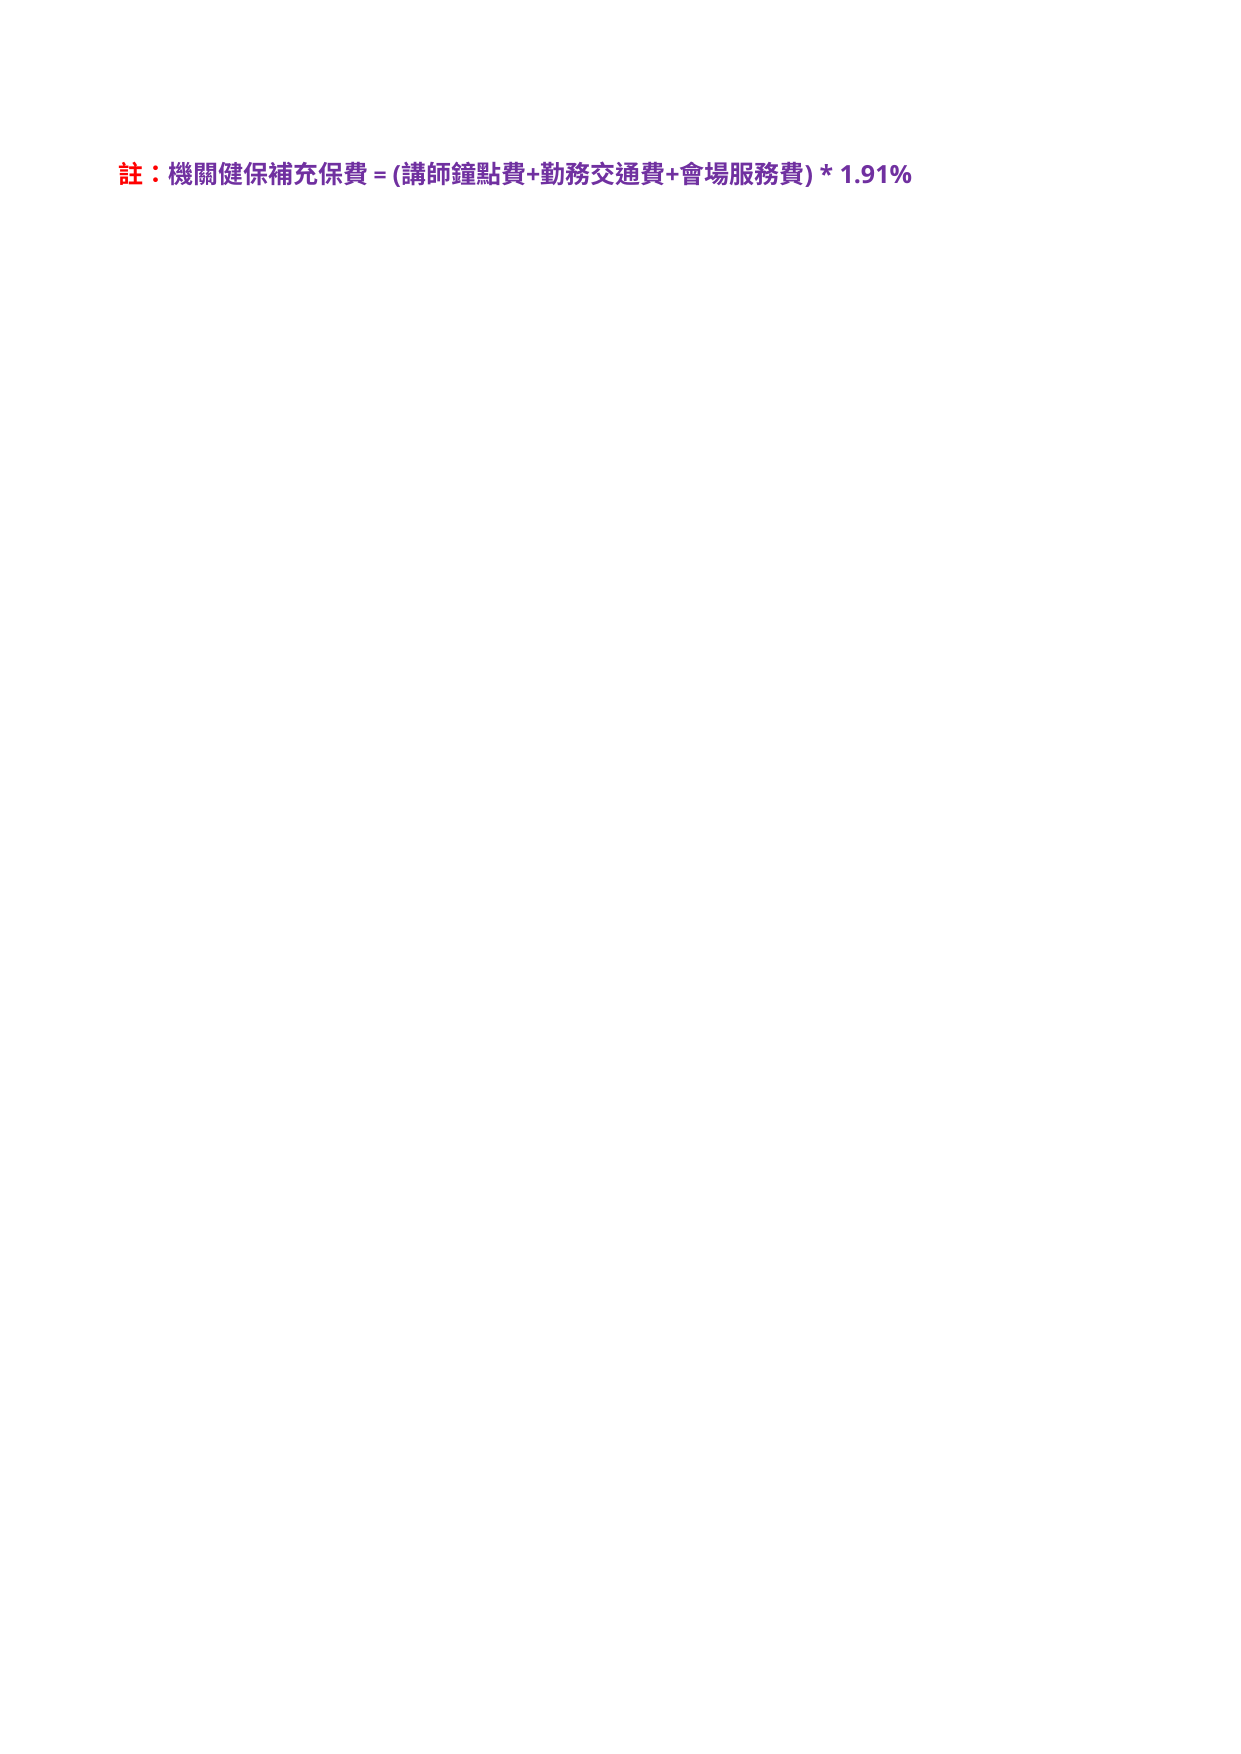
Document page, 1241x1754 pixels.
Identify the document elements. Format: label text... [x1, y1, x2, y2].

text 註：機關健保補充保費 = (講師鐘點費+勤務交通費+會場服務費) * 1.91% [118, 153, 1122, 191]
